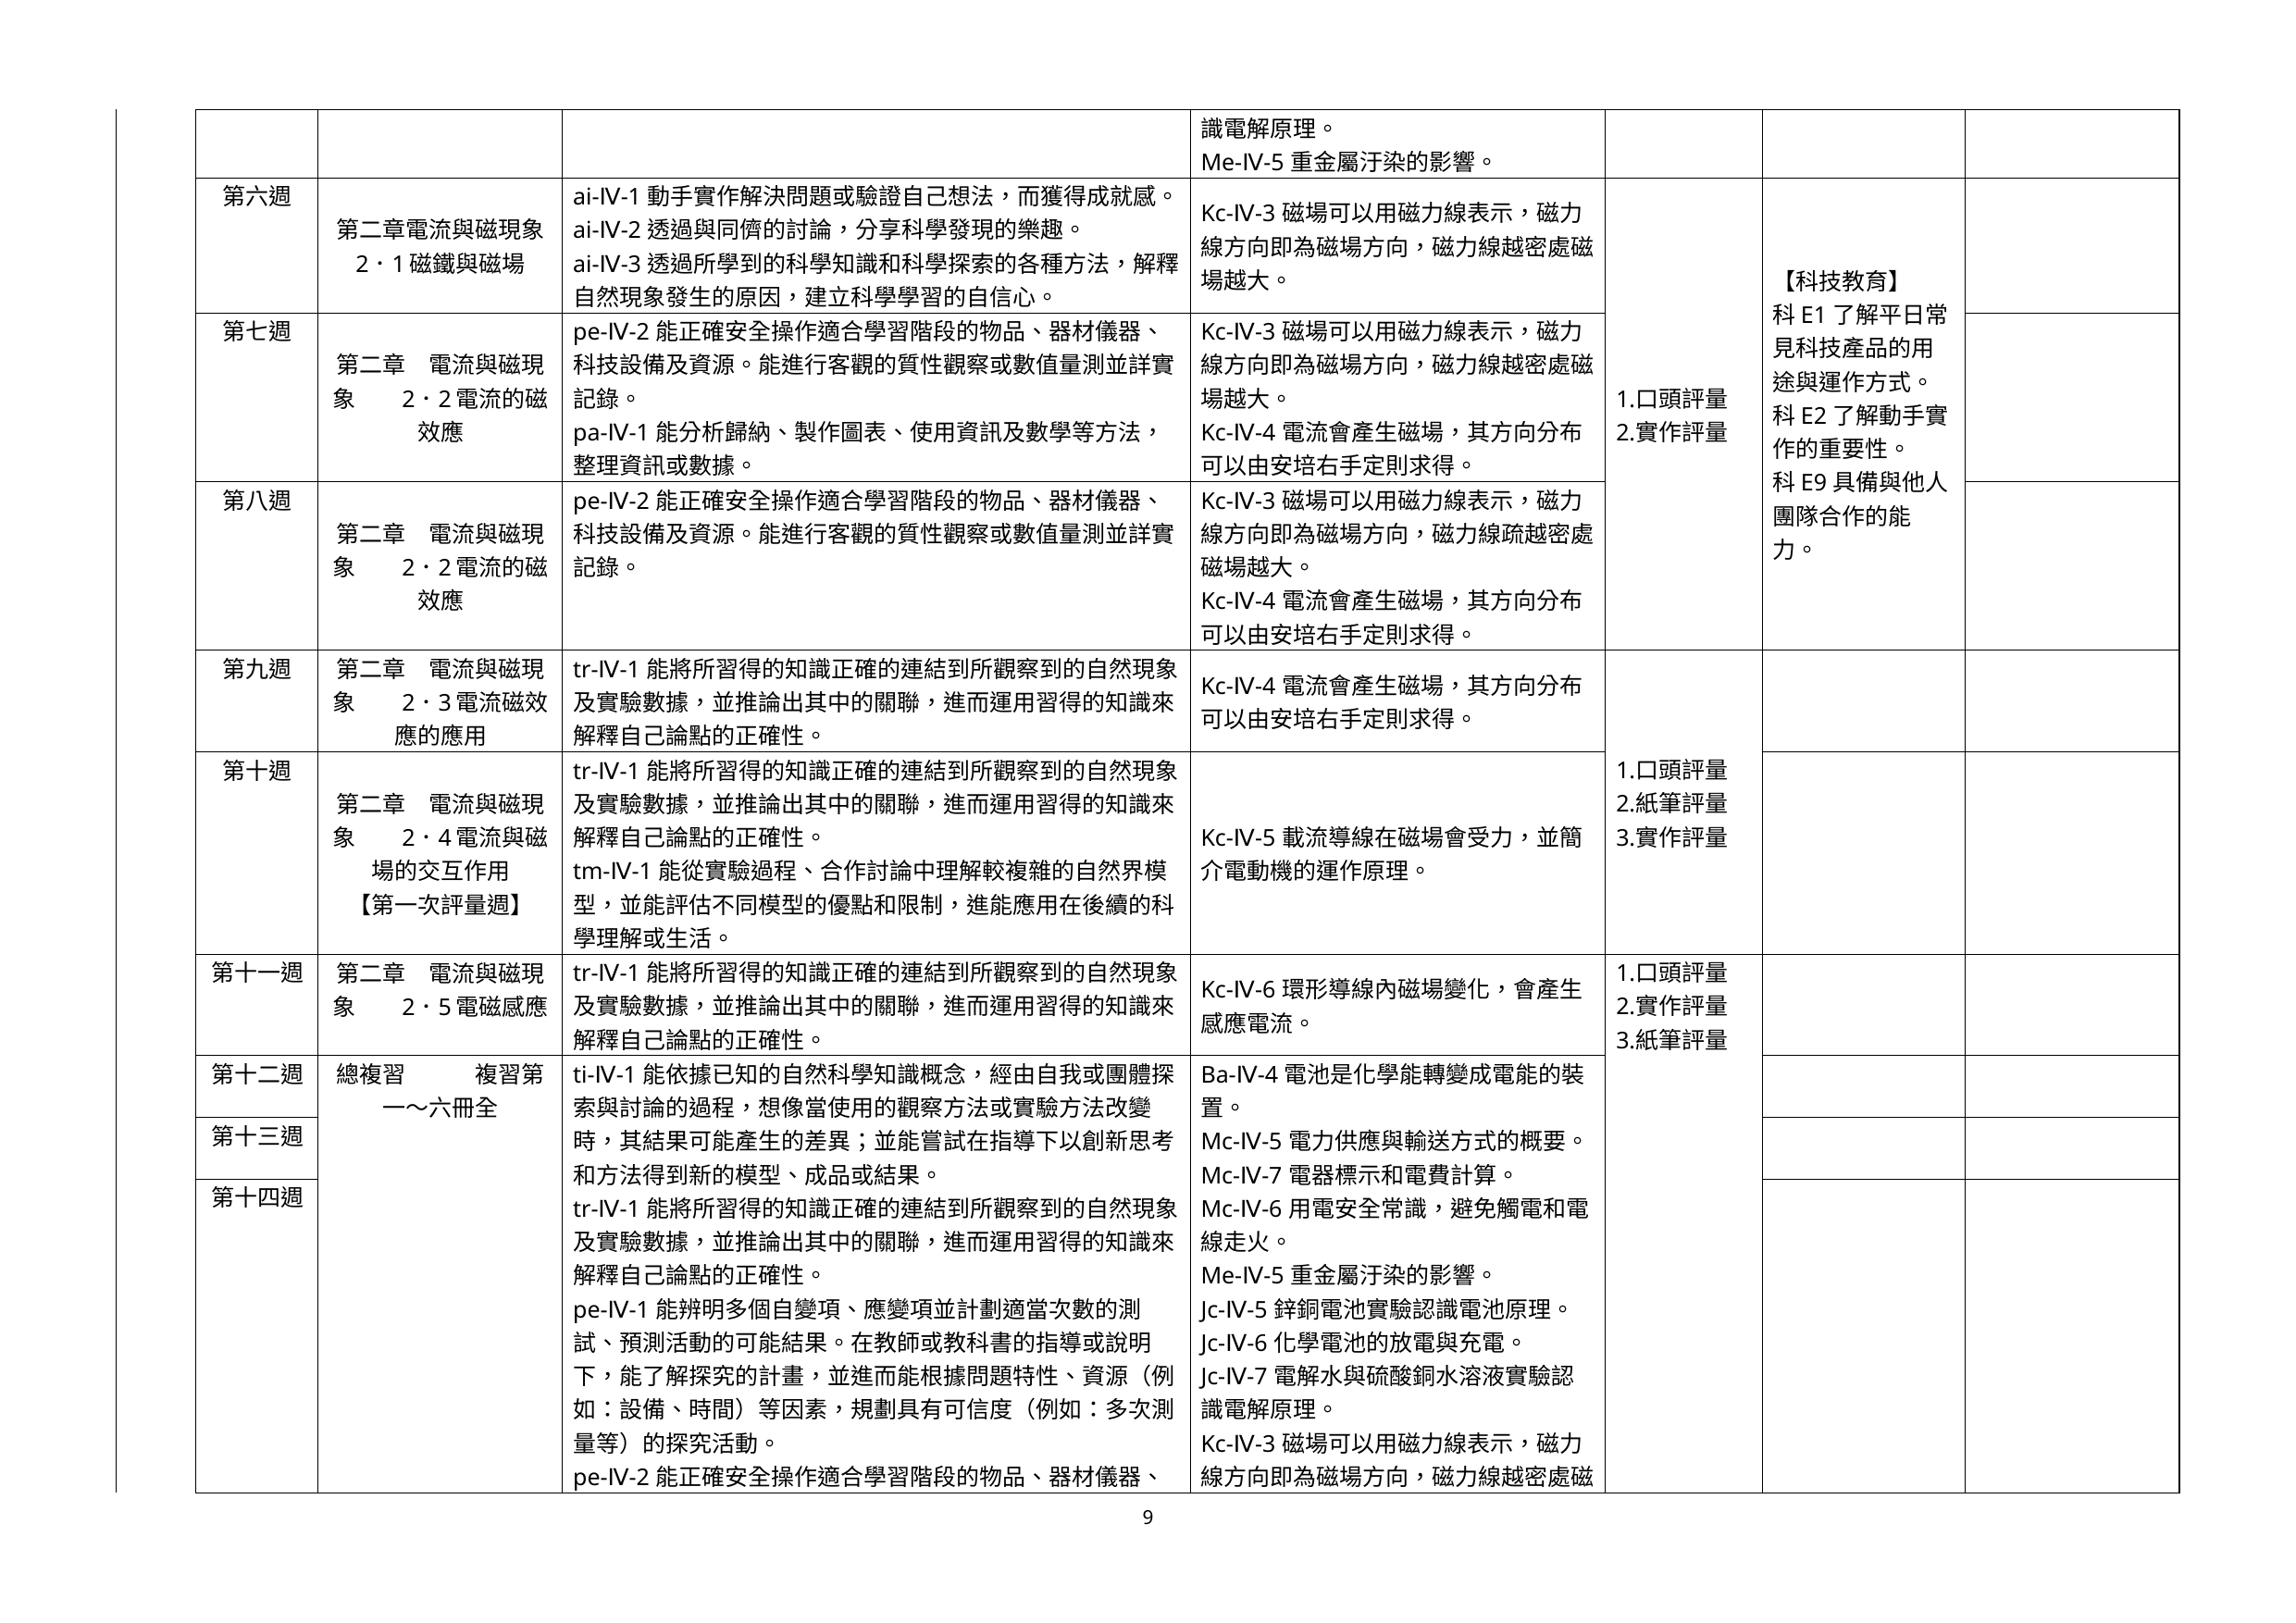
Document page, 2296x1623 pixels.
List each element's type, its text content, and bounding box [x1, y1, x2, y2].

table_cell tr-Ⅳ-1 能將所習得的知識正確的連結到所觀察到的自然現象及實驗數據，並推論出其中的關聯，進而運用習得的知識來解釋自己論點的正確性。 [563, 955, 1190, 1055]
table_cell Kc-Ⅳ-6 環形導線內磁場變化，會產生感應電流。 [1191, 955, 1605, 1055]
table_cell ai-Ⅳ-1 動手實作解決問題或驗證自己想法，而獲得成就感。 ai-Ⅳ-2 透過與同儕的討論，分享科學發現的樂趣。 ai-Ⅳ-3 透過所學到的科學知識和科學探索的各種方法，解釋自然現象發生的原因，建立科學學習的自信心。 [563, 179, 1190, 313]
table_cell [1763, 110, 1965, 178]
table_cell tr-Ⅳ-1 能將所習得的知識正確的連結到所觀察到的自然現象及實驗數據，並推論出其中的關聯，進而運用習得的知識來解釋自己論點的正確性。 tm-Ⅳ-1 能從實驗過程、合作討論中理解較複雜的自然界模型，並能評估不同模型的優點和限制，進能應用在後續的科學理解或生活。 [563, 752, 1190, 954]
table_cell Kc-Ⅳ-3 磁場可以用磁力線表示，磁力線方向即為磁場方向，磁力線越密處磁場越大。 Kc-Ⅳ-4 電流會產生磁場，其方向分布可以由安培右手定則求得。 [1191, 314, 1605, 481]
table_cell pe-Ⅳ-2 能正確安全操作適合學習階段的物品、器材儀器、科技設備及資源。能進行客觀的質性觀察或數值量測並詳實記錄。 pa-Ⅳ-1 能分析歸納、製作圖表、使用資訊及數學等方法，整理資訊或數據。 [563, 314, 1190, 481]
table_cell 第十四週 [196, 1180, 317, 1493]
table_cell 第二章 電流與磁現象 2．5電磁感應 [318, 955, 562, 1055]
table_cell pe-Ⅳ-2 能正確安全操作適合學習階段的物品、器材儀器、科技設備及資源。能進行客觀的質性觀察或數值量測並詳實記錄。 [563, 482, 1190, 650]
table_cell [1966, 955, 2178, 1055]
table_cell ti-Ⅳ-1 能依據已知的自然科學知識概念，經由自我或團體探索與討論的過程，想像當使用的觀察方法或實驗方法改變時，其結果可能產生的差異；並能嘗試在指導下以創新思考和方法得到新的模型、成品或結果。 tr-Ⅳ-1 能將所習得的知識正確的連結到所觀察到的自然現象及實驗數據，並推論出其中的關聯，進而運用習得的知識來解釋自己論點的正確性。 pe-Ⅳ-1 能辨明多個自變項、應變項並計劃適當次數的測試、預測活動的可能結果。在教師或教科書的指導或說明下，能了解探究的計畫，並進而能根據問題特性、資源（例如：設備、時間）等因素，規劃具有可信度（例如：多次測量等）的探究活動。 pe-Ⅳ-2 能正確安全操作適合學習階段的物品、器材儀器、科技設備及資源。能進行客觀的質性觀察或數值量測並詳實記錄。 ai-Ⅳ-1 動手實作解決問題或驗證自己想法，而獲得成就感。 an-Ⅳ-3 體察到不同性別、背景、族群科學家們具有堅毅、嚴謹和講求邏輯的特質，也具有好奇心、求知慾和想像力。 [563, 1056, 1190, 1493]
table_cell tr-Ⅳ-1 能將所習得的知識正確的連結到所觀察到的自然現象及實驗數據，並推論出其中的關聯，進而運用習得的知識來解釋自己論點的正確性。 [563, 650, 1190, 751]
table_cell 第二章 電流與磁現象 2．2電流的磁效應 [318, 314, 562, 481]
table_cell 第十三週 [196, 1118, 317, 1179]
table_cell Kc-Ⅳ-3 磁場可以用磁力線表示，磁力線方向即為磁場方向，磁力線越密處磁場越大。 [1191, 179, 1605, 313]
table_cell 第九週 [196, 650, 317, 751]
table_cell 識電解原理。 Me-Ⅳ-5 重金屬汙染的影響。 [1191, 110, 1605, 178]
table_cell [1966, 179, 2178, 313]
table_cell 第六週 [196, 179, 317, 313]
table_cell 第二章 電流與磁現象 2．4電流與磁場的交互作用 【第一次評量週】 [318, 752, 562, 954]
table_cell [318, 110, 562, 178]
table_cell 【科技教育】 科E1 了解平日常見科技產品的用途與運作方式。 科E2 了解動手實作的重要性。 科E9 具備與他人團隊合作的能力。 [1763, 179, 1965, 650]
table_cell Kc-Ⅳ-4 電流會產生磁場，其方向分布可以由安培右手定則求得。 [1191, 650, 1605, 751]
table_cell [1763, 752, 1965, 954]
table_cell [1763, 650, 1965, 751]
table_cell 總複習 複習第一～六冊全 [318, 1056, 562, 1493]
table_cell [1966, 752, 2178, 954]
table_cell [1763, 1118, 1965, 1179]
table_cell [1966, 314, 2178, 481]
table_cell [1763, 1056, 1965, 1117]
table_cell Ba-Ⅳ-4 電池是化學能轉變成電能的裝置。 Mc-Ⅳ-5 電力供應與輸送方式的概要。 Mc-Ⅳ-7 電器標示和電費計算。 Mc-Ⅳ-6 用電安全常識，避免觸電和電線走火。 Me-Ⅳ-5 重金屬汙染的影響。 Jc-Ⅳ-5 鋅銅電池實驗認識電池原理。 Jc-Ⅳ-6 化學電池的放電與充電。 Jc-Ⅳ-7 電解水與硫酸銅水溶液實驗認識電解原理。 Kc-Ⅳ-3 磁場可以用磁力線表示，磁力線方向即為磁場方向，磁力線越密處磁場越大。 Kc-Ⅳ-4 電流會產生磁場，其方向分布可以由安培右手定則求得。 Kc-Ⅳ-5 載流導線在磁場會受力，並簡介電動機的運作原理。 Kc-Ⅳ-6 環形導線內磁場變化，會產生感應電流。 Kc-Ⅳ-8 電流通過帶有電阻物體時，能量會以發熱的形式逸散。 [1191, 1056, 1605, 1493]
table_cell [1966, 482, 2178, 650]
table_cell 1.口頭評量 2.實作評量 3.紙筆評量 [1606, 955, 1762, 1493]
table_cell 第七週 [196, 314, 317, 481]
table_cell 第十週 [196, 752, 317, 954]
table_cell 1.口頭評量 2.紙筆評量 3.實作評量 [1606, 650, 1762, 954]
table_cell Kc-Ⅳ-5 載流導線在磁場會受力，並簡介電動機的運作原理。 [1191, 752, 1605, 954]
table_cell [196, 110, 317, 178]
table_cell Kc-Ⅳ-3 磁場可以用磁力線表示，磁力線方向即為磁場方向，磁力線疏越密處磁場越大。 Kc-Ⅳ-4 電流會產生磁場，其方向分布可以由安培右手定則求得。 [1191, 482, 1605, 650]
table_cell [1763, 1180, 1965, 1493]
table_cell [1763, 955, 1965, 1055]
table_cell [563, 110, 1190, 178]
table_cell 1.口頭評量 2.實作評量 [1606, 179, 1762, 650]
table_cell [1966, 1056, 2178, 1117]
table_cell 第二章 電流與磁現象 2．3電流磁效應的應用 [318, 650, 562, 751]
table_cell [1966, 1180, 2178, 1493]
table_cell 第八週 [196, 482, 317, 650]
table_cell 第二章 電流與磁現象 2．2電流的磁效應 [318, 482, 562, 650]
table_cell 第二章電流與磁現象 2．1磁鐵與磁場 [318, 179, 562, 313]
table_cell 第十二週 [196, 1056, 317, 1117]
table_cell [1966, 650, 2178, 751]
table_cell 第十一週 [196, 955, 317, 1055]
table_cell [1966, 1118, 2178, 1179]
table_cell [1966, 110, 2178, 178]
